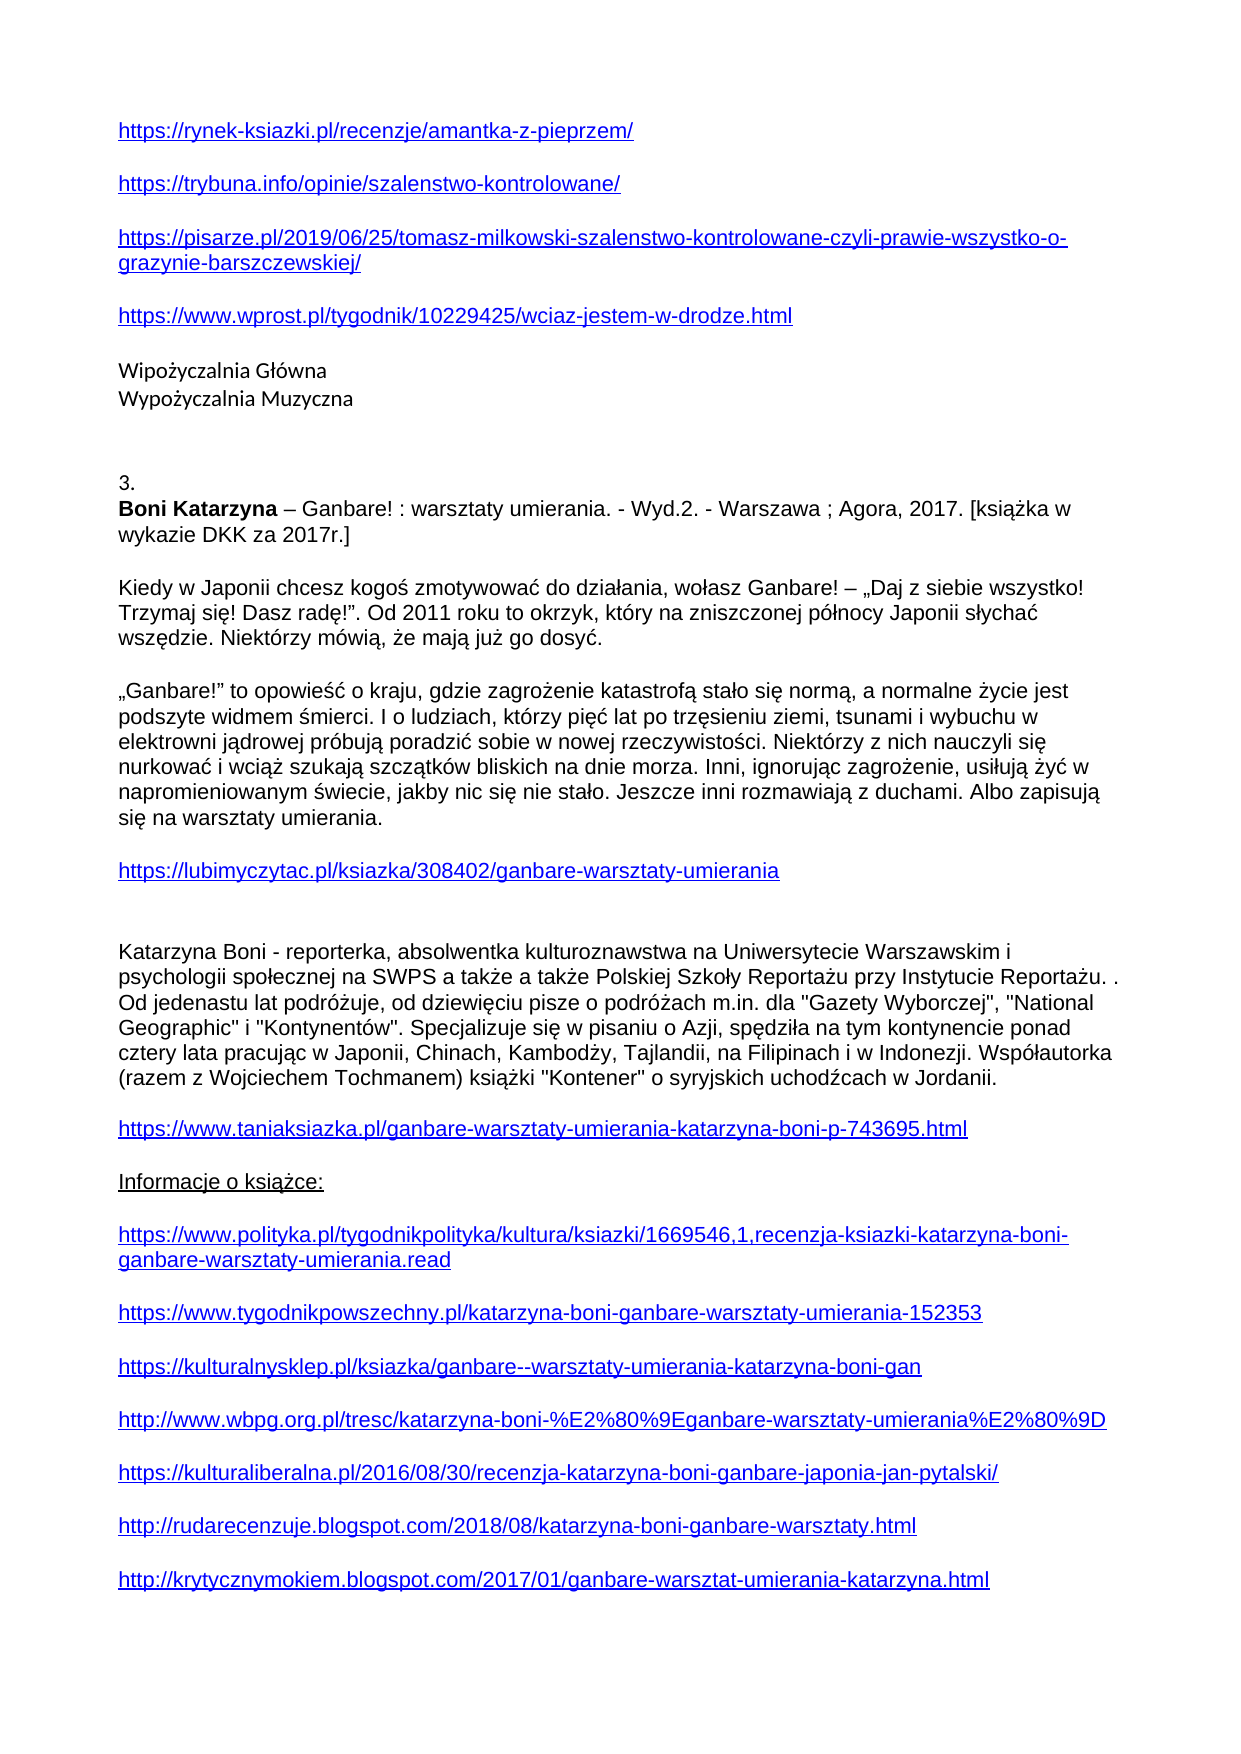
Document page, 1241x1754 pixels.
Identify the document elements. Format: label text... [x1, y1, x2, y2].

text Informacje o książce: [118, 1169, 1122, 1194]
text http://rudarecenzuje.blogspot.com/2018/08/katarzyna-boni-ganbare-warsztaty.html [118, 1513, 1122, 1538]
text http://www.wbpg.org.pl/tresc/katarzyna-boni-%E2%80%9Eganbare-warsztaty-umierania%E2%80%9D [118, 1407, 1122, 1432]
text Wipożyczalnia Główna [118, 356, 1122, 384]
text https://trybuna.info/opinie/szalenstwo-kontrolowane/ [118, 171, 1122, 197]
text „Ganbare!” to opowieść o kraju, gdzie zagrożenie katastrofą stało się normą, a normalne życie jest podszyte widmem śmierci. I o ludziach, którzy pięć lat po trzęsieniu ziemi, tsunami i wybuchu w elektrowni jądrowej próbują poradzić sobie w nowej rzeczywistości. Niektórzy z nich nauczyli się nurkować i wciąż szukają szczątków bliskich na dnie morza. Inni, ignorując zagrożenie, usiłują żyć w napromieniowanym świecie, jakby nic się nie stało. Jeszcze inni rozmawiają z duchami. Albo zapisują się na warsztaty umierania. [118, 678, 1122, 830]
text 3. [118, 468, 1122, 496]
text https://www.wprost.pl/tygodnik/10229425/wciaz-jestem-w-drodze.html [118, 303, 1122, 328]
text Kiedy w Japonii chcesz kogoś zmotywować do działania, wołasz Ganbare! – „Daj z siebie wszystko! Trzymaj się! Dasz radę!”. Od 2011 roku to okrzyk, który na zniszczonej północy Japonii słychać wszędzie. Niektórzy mówią, że mają już go dosyć. [118, 575, 1122, 650]
text https://lubimyczytac.pl/ksiazka/308402/ganbare-warsztaty-umierania [118, 858, 1122, 883]
text https://www.polityka.pl/tygodnikpolityka/kultura/ksiazki/1669546,1,recenzja-ksiazki-katarzyna-boni-ganbare-warsztaty-umierania.read [118, 1222, 1122, 1272]
text https://www.taniaksiazka.pl/ganbare-warsztaty-umierania-katarzyna-boni-p-743695.html [118, 1115, 1122, 1141]
text http://krytycznymokiem.blogspot.com/2017/01/ganbare-warsztat-umierania-katarzyna.html [118, 1566, 1122, 1592]
text https://kulturalnysklep.pl/ksiazka/ganbare--warsztaty-umierania-katarzyna-boni-gan [118, 1353, 1122, 1379]
text https://kulturaliberalna.pl/2016/08/30/recenzja-katarzyna-boni-ganbare-japonia-jan-pytalski/ [118, 1460, 1122, 1485]
text Boni Katarzyna – Ganbare! : warsztaty umierania. - Wyd.2. - Warszawa ; Agora, 2017. [książka w wykazie DKK za 2017r.] [118, 496, 1122, 547]
text https://www.tygodnikpowszechny.pl/katarzyna-boni-ganbare-warsztaty-umierania-152353 [118, 1300, 1122, 1326]
text Wypożyczalnia Muzyczna [118, 384, 1122, 412]
text https://pisarze.pl/2019/06/25/tomasz-milkowski-szalenstwo-kontrolowane-czyli-prawie-wszystko-o-grazynie-barszczewskiej/ [118, 224, 1122, 275]
text https://rynek-ksiazki.pl/recenzje/amantka-z-pieprzem/ [118, 118, 1122, 143]
text Katarzyna Boni - reporterka, absolwentka kulturoznawstwa na Uniwersytecie Warszawskim i psychologii społecznej na SWPS a także a także Polskiej Szkoły Reportażu przy Instytucie Reportażu. . Od jedenastu lat podróżuje, od dziewięciu pisze o podróżach m.in. dla "Gazety Wyborczej", "National Geographic" i "Kontynentów". Specjalizuje się w pisaniu o Azji, spędziła na tym kontynencie ponad cztery lata pracując w Japonii, Chinach, Kambodży, Tajlandii, na Filipinach i w Indonezji. Współautorka (razem z Wojciechem Tochmanem) książki "Kontener" o syryjskich uchodźcach w Jordanii. [118, 939, 1122, 1090]
